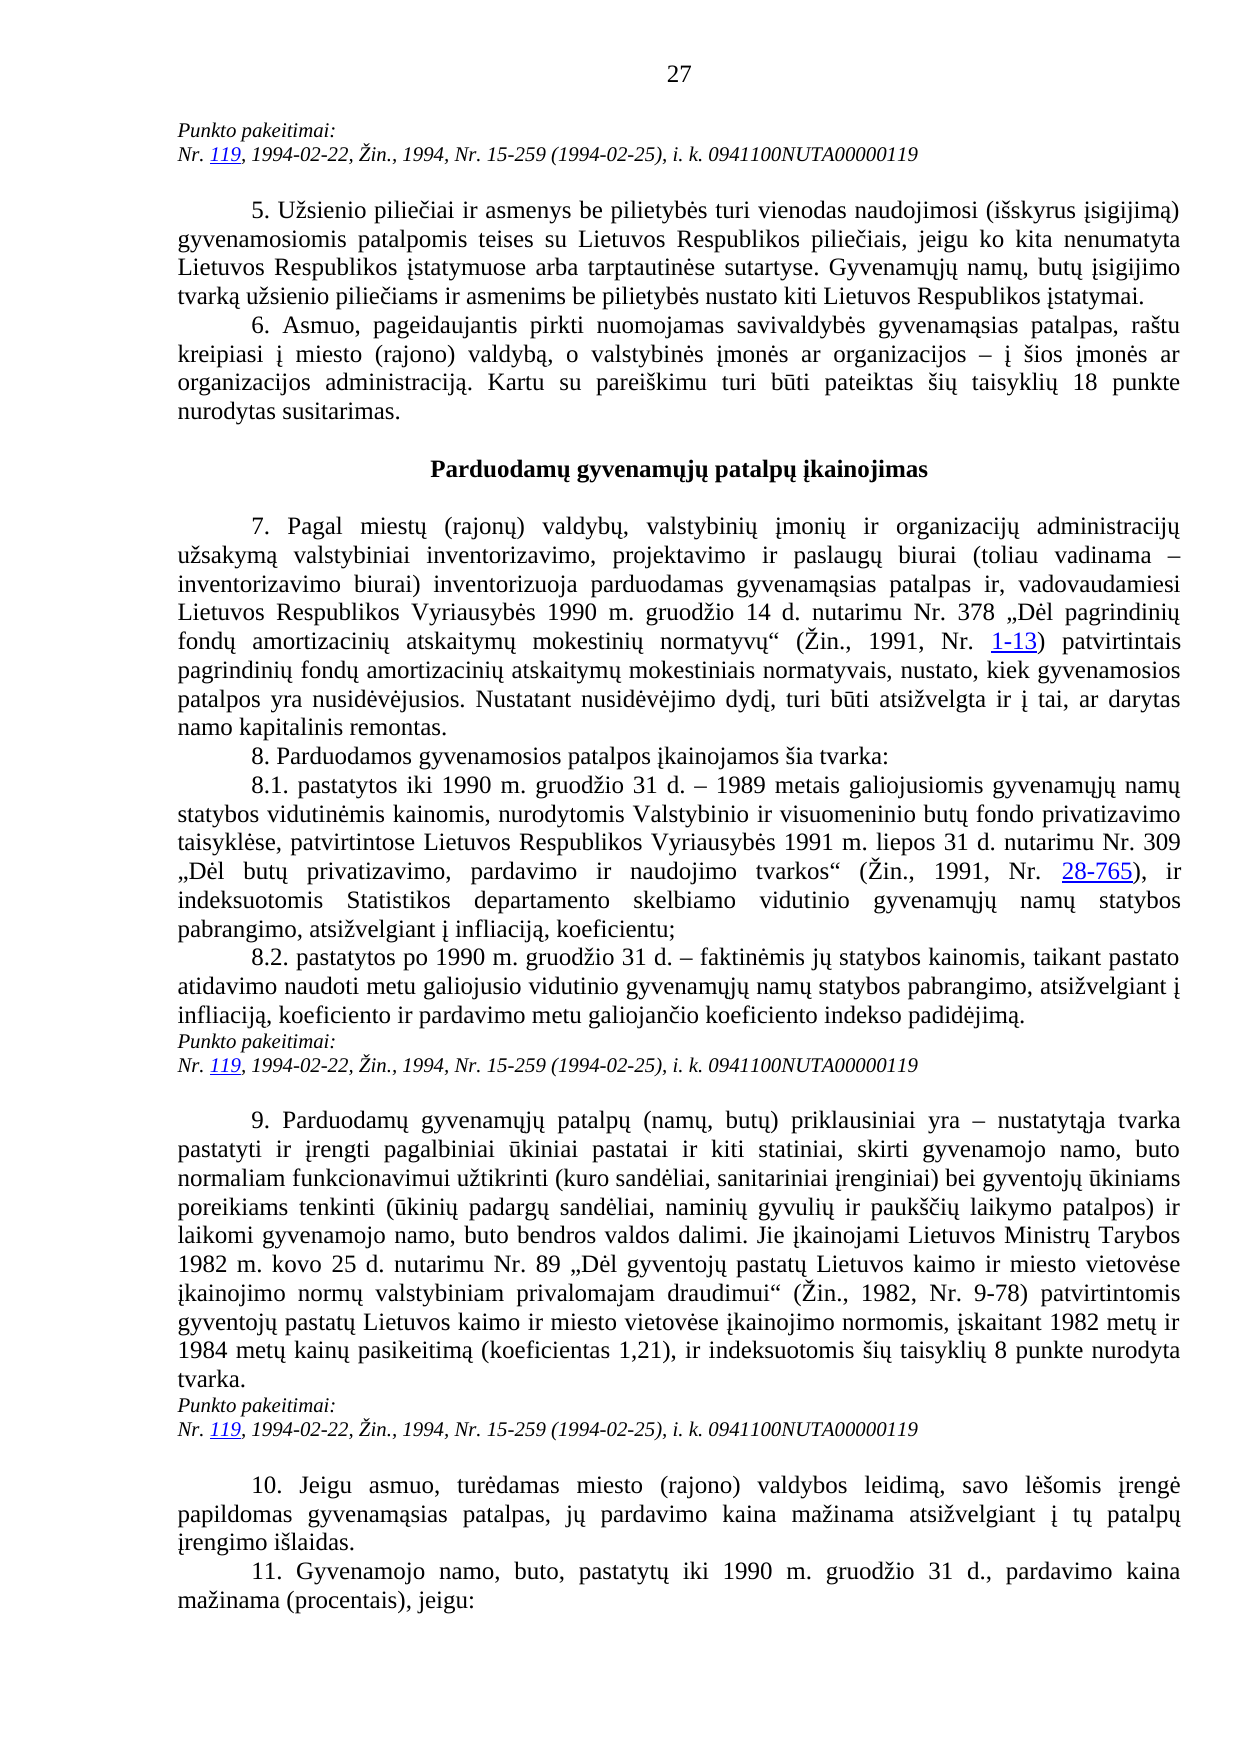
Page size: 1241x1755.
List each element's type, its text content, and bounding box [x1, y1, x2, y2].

text 8. Parduodamos gyvenamosios patalpos įkainojamos šia tvarka: [177, 741, 1181, 770]
text 8.1. pastatytos iki 1990 m. gruodžio 31 d. – 1989 metais galiojusiomis gyvenamųjų namų statybos vidutinėmis kainomis, nurodytomis Valstybinio ir visuomeninio butų fondo privatizavimo taisyklėse, patvirtintose Lietuvos Respublikos Vyriausybės 1991 m. liepos 31 d. nutarimu Nr. 309 „Dėl butų privatizavimo, pardavimo ir naudojimo tvarkos“ (Žin., 1991, Nr. 28-765), ir indeksuotomis Statistikos departamento skelbiamo vidutinio gyvenamųjų namų statybos pabrangimo, atsižvelgiant į infliaciją, koeficientu; [177, 770, 1181, 942]
text Punkto pakeitimai: [177, 1393, 1181, 1417]
text Nr. 119, 1994-02-22, Žin., 1994, Nr. 15-259 (1994-02-25), i. k. 0941100NUTA00000119 [177, 1053, 1181, 1077]
text 9. Parduodamų gyvenamųjų patalpų (namų, butų) priklausiniai yra – nustatytąja tvarka pastatyti ir įrengti pagalbiniai ūkiniai pastatai ir kiti statiniai, skirti gyvenamojo namo, buto normaliam funkcionavimui užtikrinti (kuro sandėliai, sanitariniai įrenginiai) bei gyventojų ūkiniams poreikiams tenkinti (ūkinių padargų sandėliai, naminių gyvulių ir paukščių laikymo patalpos) ir laikomi gyvenamojo namo, buto bendros valdos dalimi. Jie įkainojami Lietuvos Ministrų Tarybos 1982 m. kovo 25 d. nutarimu Nr. 89 „Dėl gyventojų pastatų Lietuvos kaimo ir miesto vietovėse įkainojimo normų valstybiniam privalomajam draudimui“ (Žin., 1982, Nr. 9-78) patvirtintomis gyventojų pastatų Lietuvos kaimo ir miesto vietovėse įkainojimo normomis, įskaitant 1982 metų ir 1984 metų kainų pasikeitimą (koeficientas 1,21), ir indeksuotomis šių taisyklių 8 punkte nurodyta tvarka. [177, 1106, 1181, 1393]
text Punkto pakeitimai: [177, 118, 1181, 142]
text Nr. 119, 1994-02-22, Žin., 1994, Nr. 15-259 (1994-02-25), i. k. 0941100NUTA00000119 [177, 1417, 1181, 1441]
text Punkto pakeitimai: [177, 1029, 1181, 1053]
text 6. Asmuo, pageidaujantis pirkti nuomojamas savivaldybės gyvenamąsias patalpas, raštu kreipiasi į miesto (rajono) valdybą, o valstybinės įmonės ar organizacijos – į šios įmonės ar organizacijos administraciją. Kartu su pareiškimu turi būti pateiktas šių taisyklių 18 punkte nurodytas susitarimas. [177, 310, 1181, 425]
text 5. Užsienio piliečiai ir asmenys be pilietybės turi vienodas naudojimosi (išskyrus įsigijimą) gyvenamosiomis patalpomis teises su Lietuvos Respublikos piliečiais, jeigu ko kita nenumatyta Lietuvos Respublikos įstatymuose arba tarptautinėse sutartyse. Gyvenamųjų namų, butų įsigijimo tvarką užsienio piliečiams ir asmenims be pilietybės nustato kiti Lietuvos Respublikos įstatymai. [177, 195, 1181, 310]
text Nr. 119, 1994-02-22, Žin., 1994, Nr. 15-259 (1994-02-25), i. k. 0941100NUTA00000119 [177, 142, 1181, 166]
text 8.2. pastatytos po 1990 m. gruodžio 31 d. – faktinėmis jų statybos kainomis, taikant pastato atidavimo naudoti metu galiojusio vidutinio gyvenamųjų namų statybos pabrangimo, atsižvelgiant į infliaciją, koeficiento ir pardavimo metu galiojančio koeficiento indekso padidėjimą. [177, 942, 1181, 1029]
text 10. Jeigu asmuo, turėdamas miesto (rajono) valdybos leidimą, savo lėšomis įrengė papildomas gyvenamąsias patalpas, jų pardavimo kaina mažinama atsižvelgiant į tų patalpų įrengimo išlaidas. [177, 1470, 1181, 1556]
text 7. Pagal miestų (rajonų) valdybų, valstybinių įmonių ir organizacijų administracijų užsakymą valstybiniai inventorizavimo, projektavimo ir paslaugų biurai (toliau vadinama – inventorizavimo biurai) inventorizuoja parduodamas gyvenamąsias patalpas ir, vadovaudamiesi Lietuvos Respublikos Vyriausybės 1990 m. gruodžio 14 d. nutarimu Nr. 378 „Dėl pagrindinių fondų amortizacinių atskaitymų mokestinių normatyvų“ (Žin., 1991, Nr. 1-13) patvirtintais pagrindinių fondų amortizacinių atskaitymų mokestiniais normatyvais, nustato, kiek gyvenamosios patalpos yra nusidėvėjusios. Nustatant nusidėvėjimo dydį, turi būti atsižvelgta ir į tai, ar darytas namo kapitalinis remontas. [177, 511, 1181, 741]
text 11. Gyvenamojo namo, buto, pastatytų iki 1990 m. gruodžio 31 d., pardavimo kaina mažinama (procentais), jeigu: [177, 1556, 1181, 1614]
text Parduodamų gyvenamųjų patalpų įkainojimas [177, 454, 1181, 482]
